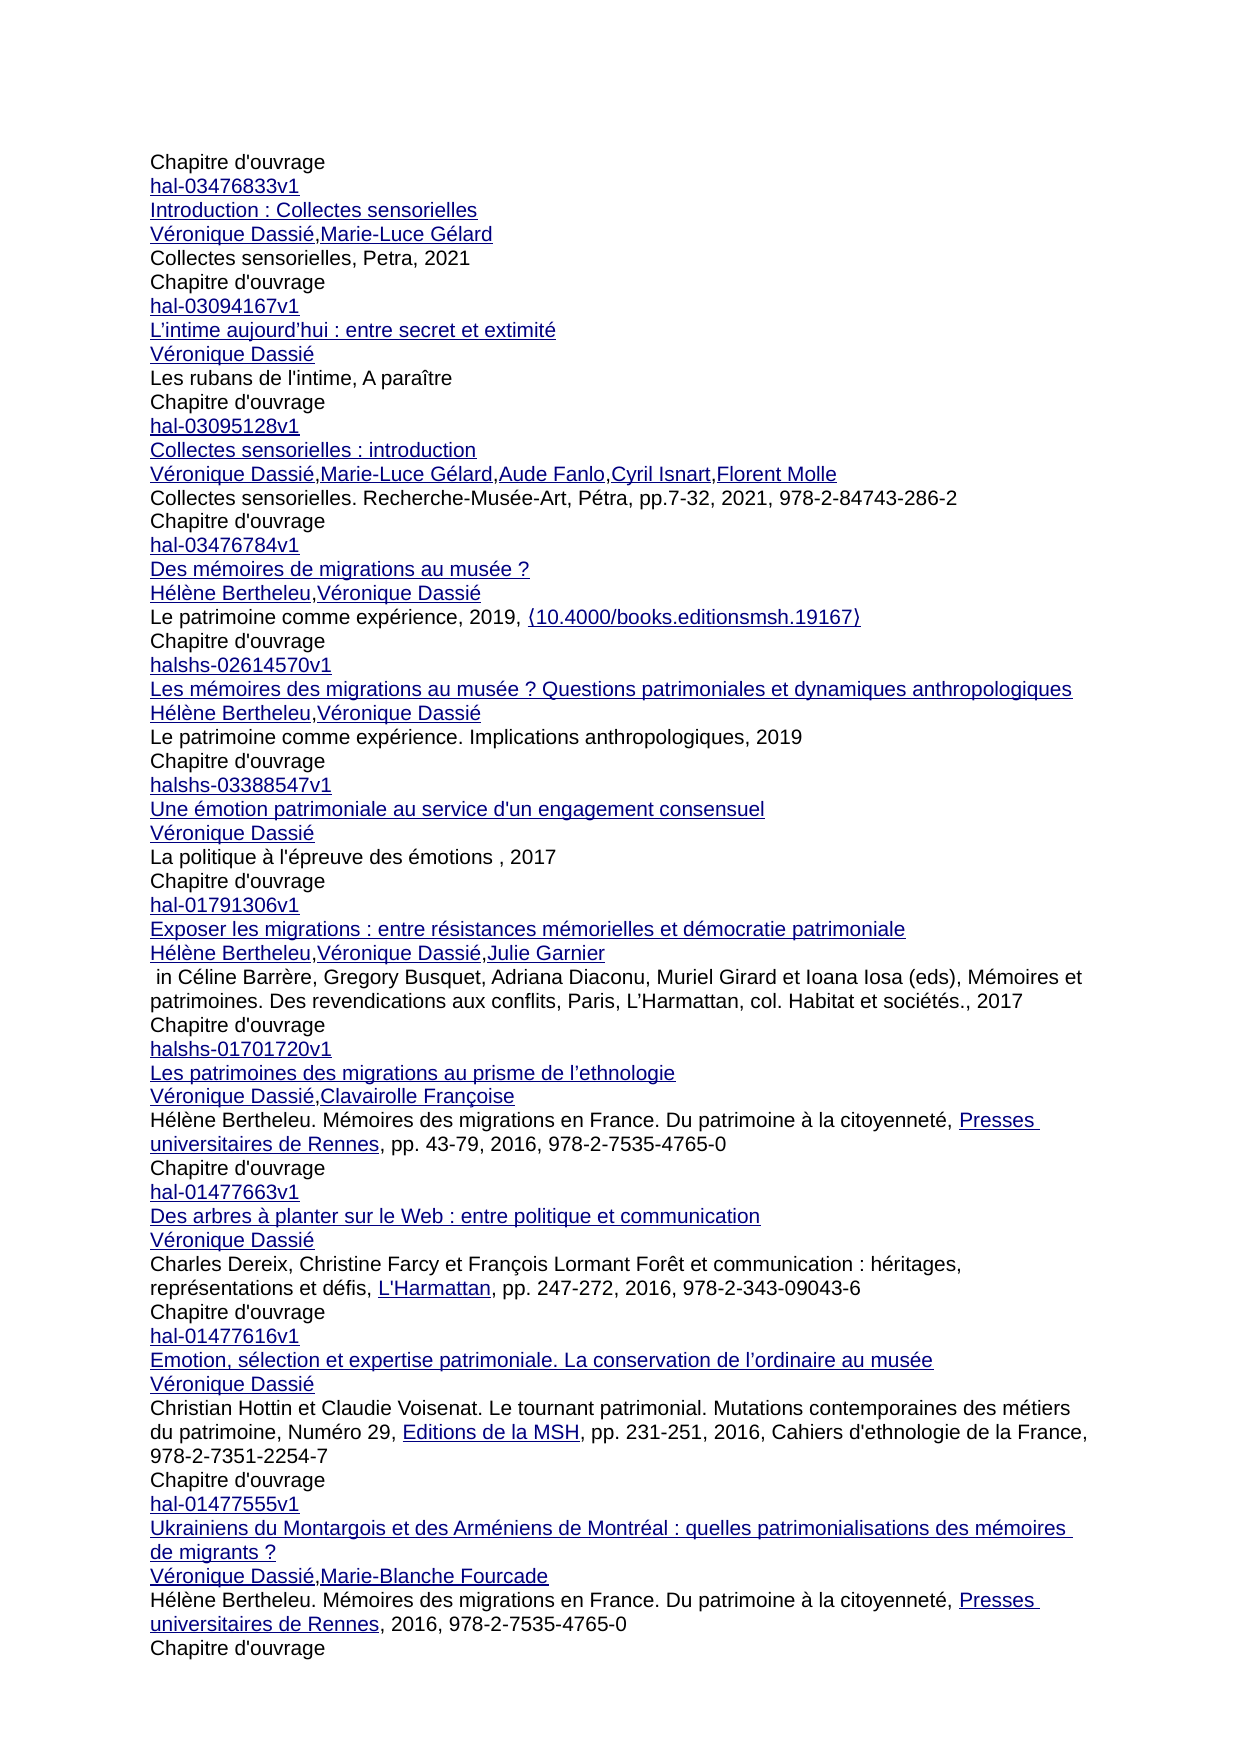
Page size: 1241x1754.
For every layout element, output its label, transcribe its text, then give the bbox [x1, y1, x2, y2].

table_cell Introduction : Collectes sensorielles Véronique Dassié,Marie-Luce Gélard Collectes sensorielles, Petra, 2021 Chapitre d'ouvrage hal-03094167v1 [150, 198, 1090, 318]
table_cell Des arbres à planter sur le Web : entre politique et communication Véronique Dassié Charles Dereix, Christine Farcy et François Lormant Forêt et communication : héritages, représentations et défis, L'Harmattan, pp. 247-272, 2016, 978-2-343-09043-6 Chapitre d'ouvrage hal-01477616v1 [150, 1204, 1090, 1348]
table_cell Chapitre d'ouvrage hal-03476833v1 [150, 150, 1090, 198]
table_cell Exposer les migrations : entre résistances mémorielles et démocratie patrimoniale Hélène Bertheleu,Véronique Dassié,Julie Garnier in Céline Barrère, Gregory Busquet, Adriana Diaconu, Muriel Girard et Ioana Iosa (eds), Mémoires et patrimoines. Des revendications aux conflits, Paris, L’Harmattan, col. Habitat et sociétés., 2017 Chapitre d'ouvrage halshs-01701720v1 [150, 917, 1090, 1060]
table_cell Les mémoires des migrations au musée ? Questions patrimoniales et dynamiques anthropologiques Hélène Bertheleu,Véronique Dassié Le patrimoine comme expérience. Implications anthropologiques, 2019 Chapitre d'ouvrage halshs-03388547v1 [150, 677, 1090, 797]
table_cell Une émotion patrimoniale au service d'un engagement consensuel Véronique Dassié La politique à l'épreuve des émotions , 2017 Chapitre d'ouvrage hal-01791306v1 [150, 797, 1090, 917]
table_cell Emotion, sélection et expertise patrimoniale. La conservation de l’ordinaire au musée Véronique Dassié Christian Hottin et Claudie Voisenat. Le tournant patrimonial. Mutations contemporaines des métiers du patrimoine, Numéro 29, Editions de la MSH, pp. 231-251, 2016, Cahiers d'ethnologie de la France, 978-2-7351-2254-7 Chapitre d'ouvrage hal-01477555v1 [150, 1348, 1090, 1516]
table_cell L’intime aujourd’hui : entre secret et extimité Véronique Dassié Les rubans de l'intime, A paraître Chapitre d'ouvrage hal-03095128v1 [150, 318, 1090, 437]
table_cell Collectes sensorielles : introduction Véronique Dassié,Marie-Luce Gélard,Aude Fanlo,Cyril Isnart,Florent Molle Collectes sensorielles. Recherche-Musée-Art, Pétra, pp.7-32, 2021, 978-2-84743-286-2 Chapitre d'ouvrage hal-03476784v1 [150, 438, 1090, 557]
table_cell Les patrimoines des migrations au prisme de l’ethnologie Véronique Dassié,Clavairolle Françoise Hélène Bertheleu. Mémoires des migrations en France. Du patrimoine à la citoyenneté, Presses universitaires de Rennes, pp. 43-79, 2016, 978-2-7535-4765-0 Chapitre d'ouvrage hal-01477663v1 [150, 1060, 1090, 1204]
table_cell Ukrainiens du Montargois et des Arméniens de Montréal : quelles patrimonialisations des mémoires de migrants ? Véronique Dassié,Marie-Blanche Fourcade Hélène Bertheleu. Mémoires des migrations en France. Du patrimoine à la citoyenneté, Presses universitaires de Rennes, 2016, 978-2-7535-4765-0 Chapitre d'ouvrage [150, 1516, 1090, 1659]
table_cell Des mémoires de migrations au musée ? Hélène Bertheleu,Véronique Dassié Le patrimoine comme expérience, 2019, ⟨10.4000/books.editionsmsh.19167⟩ Chapitre d'ouvrage halshs-02614570v1 [150, 557, 1090, 677]
